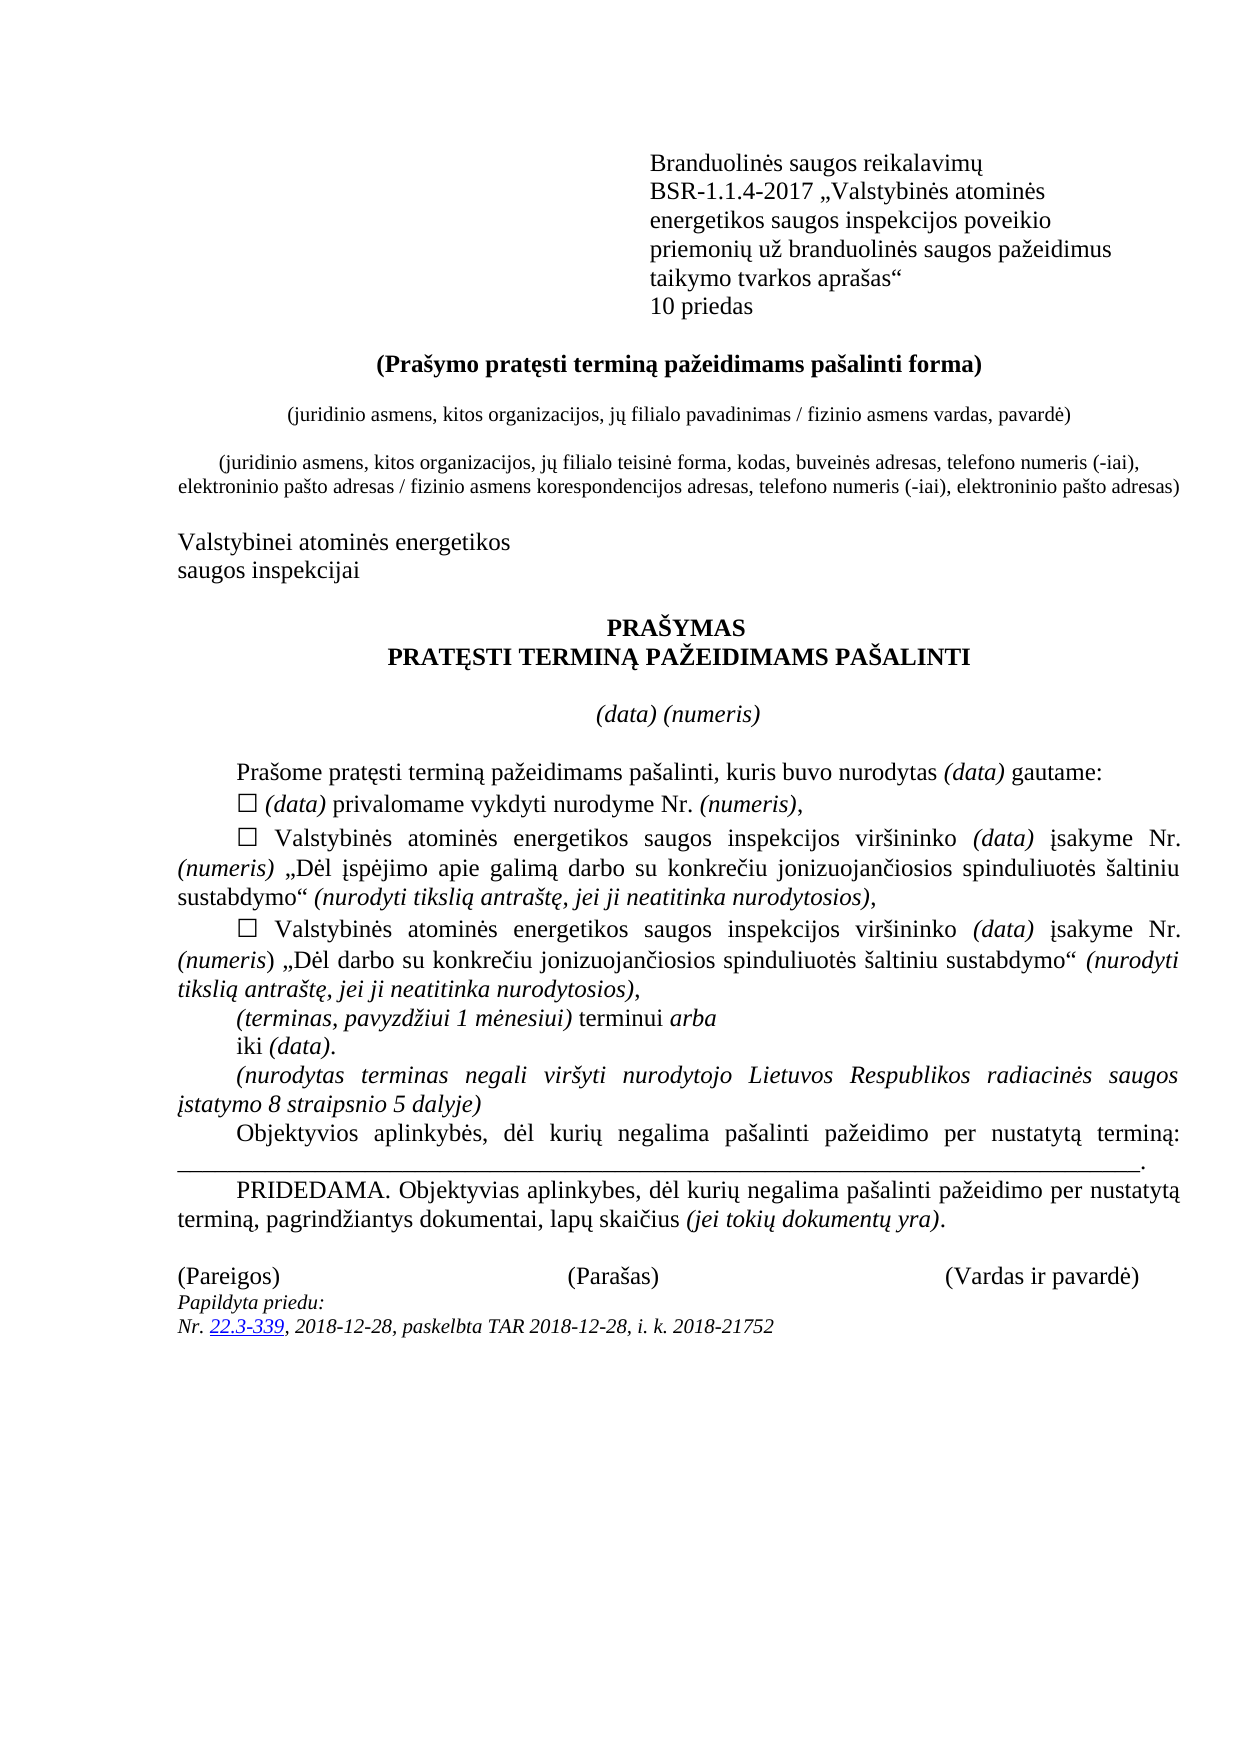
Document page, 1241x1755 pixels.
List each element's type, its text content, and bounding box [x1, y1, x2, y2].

text (Pareigos) (Parašas) (Vardas ir pavardė) [177, 1261, 1181, 1290]
text saugos inspekcijai [177, 555, 1181, 584]
text Papildyta priedu: [177, 1290, 1181, 1314]
text (terminas, pavyzdžiui 1 mėnesiui) terminui arba [177, 1003, 1181, 1031]
text (Prašymo pratęsti terminą pažeidimams pašalinti forma) [177, 349, 1181, 378]
text Prašome pratęsti terminą pažeidimams pašalinti, kuris buvo nurodytas (data) gautame: [177, 757, 1181, 785]
text PRAŠYMAS [177, 613, 1181, 642]
text priemonių už branduolinės saugos pažeidimus [649, 234, 1181, 263]
text Objektyvios aplinkybės, dėl kurių negalima pašalinti pažeidimo per nustatytą terminą: _____________________________________________________________________________. [177, 1118, 1181, 1175]
text (juridinio asmens, kitos organizacijos, jų filialo pavadinimas / fizinio asmens vardas, pavardė) [177, 402, 1181, 426]
text (nurodytas terminas negali viršyti nurodytojo Lietuvos Respublikos radiacinės saugos įstatymo 8 straipsnio 5 dalyje) [177, 1060, 1181, 1118]
text PRIDEDAMA. Objektyvias aplinkybes, dėl kurių negalima pašalinti pažeidimo per nustatytą terminą, pagrindžiantys dokumentai, lapų skaičius (jei tokių dokumentų yra). [177, 1175, 1181, 1233]
text branduolinės saugos reikalavimų [649, 148, 1181, 176]
text iki (data). [177, 1031, 1181, 1060]
text PRATĘSTI TERMINĄ PAŽEIDIMAMS PAŠALINTI [177, 642, 1181, 670]
text energetikos saugos inspekcijos poveikio [649, 205, 1181, 234]
text ☐ Valstybinės atominės energetikos saugos inspekcijos viršininko (data) įsakyme Nr. (numeris) „Dėl darbo su konkrečiu jonizuojančiosios spinduliuotės šaltiniu sustabdymo“ (nurodyti tikslią antraštę, jei ji neatitinka nurodytosios), [177, 911, 1181, 1003]
text (juridinio asmens, kitos organizacijos, jų filialo teisinė forma, kodas, buveinės adresas, telefono numeris (-iai), elektroninio pašto adresas / fizinio asmens korespondencijos adresas, telefono numeris (-iai), elektroninio pašto adresas) [177, 450, 1181, 498]
text BSR-1.1.4-2017 „Valstybinės atominės [649, 176, 1181, 205]
text Nr. 22.3-339, 2018-12-28, paskelbta TAR 2018-12-28, i. k. 2018-21752 [177, 1314, 1181, 1338]
text 10 priedas [649, 291, 1181, 320]
text (data) (numeris) [177, 699, 1181, 728]
text ☐ Valstybinės atominės energetikos saugos inspekcijos viršininko (data) įsakyme Nr. (numeris) „Dėl įspėjimo apie galimą darbo su konkrečiu jonizuojančiosios spinduliuotės šaltiniu sustabdymo“ (nurodyti tikslią antraštę, jei ji neatitinka nurodytosios), [177, 819, 1181, 911]
text taikymo tvarkos aprašas“ [649, 263, 1181, 291]
text Valstybinei atominės energetikos [177, 527, 1181, 555]
text ☐ (data) privalomame vykdyti nurodyme Nr. (numeris), [177, 785, 1181, 819]
